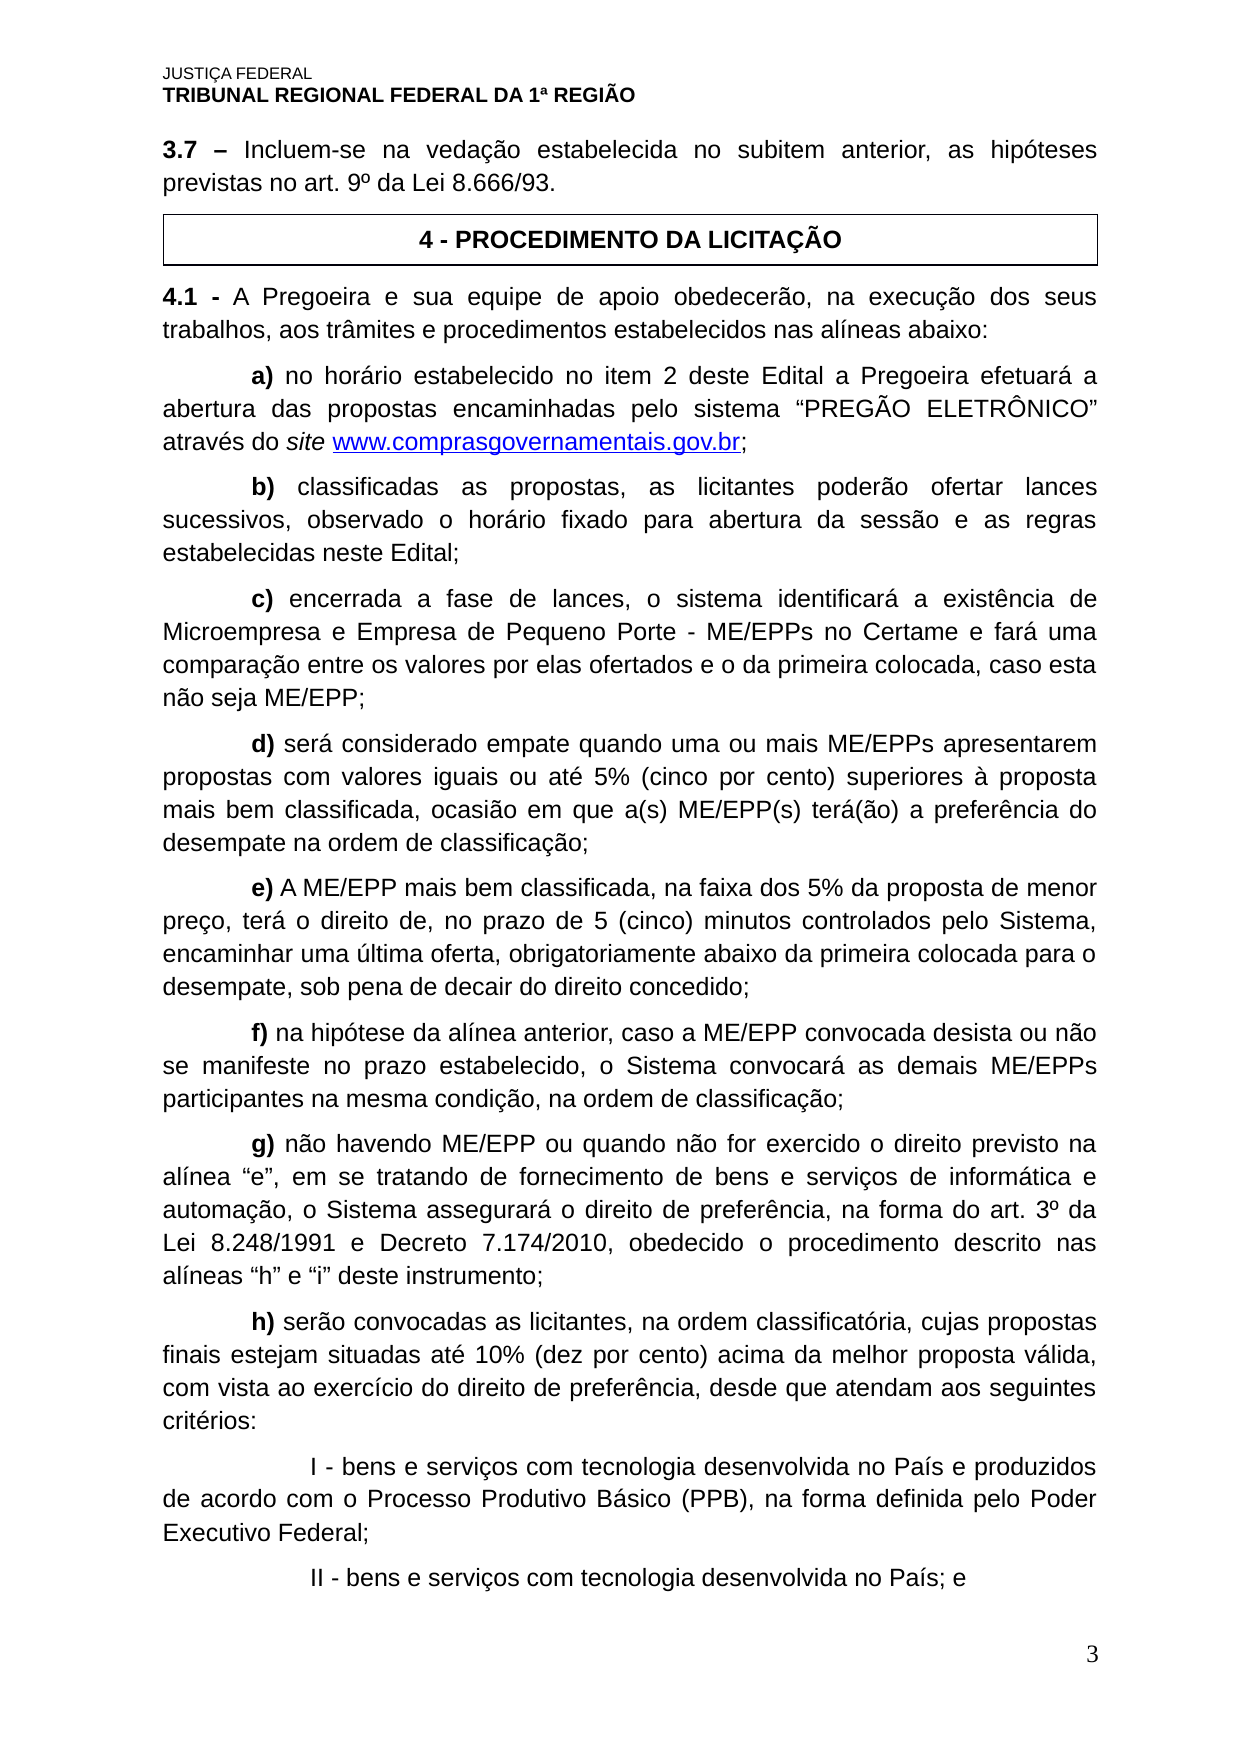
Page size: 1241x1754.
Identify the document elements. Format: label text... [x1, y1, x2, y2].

text II - bens e serviços com tecnologia desenvolvida no País; e [162, 1563, 1098, 1592]
text g) não havendo ME/EPP ou quando não for exercido o direito previsto na alínea “e”, em se tratando de fornecimento de bens e serviços de informática e automação, o Sistema assegurará o direito de preferência, na forma do art. 3º da Lei 8.248/1991 e Decreto 7.174/2010, obedecido o procedimento descrito nas alíneas “h” e “i” deste instrumento; [162, 1129, 1098, 1290]
text d) será considerado empate quando uma ou mais ME/EPPs apresentarem propostas com valores iguais ou até 5% (cinco por cento) superiores à proposta mais bem classificada, ocasião em que a(s) ME/EPP(s) terá(ão) a preferência do desempate na ordem de classificação; [162, 728, 1098, 856]
text e) A ME/EPP mais bem classificada, na faixa dos 5% da proposta de menor preço, terá o direito de, no prazo de 5 (cinco) minutos controlados pelo Sistema, encaminhar uma última oferta, obrigatoriamente abaixo da primeira colocada para o desempate, sob pena de decair do direito concedido; [162, 873, 1098, 1001]
text I - bens e serviços com tecnologia desenvolvida no País e produzidos de acordo com o Processo Produtivo Básico (PPB), na forma definida pelo Poder Executivo Federal; [162, 1451, 1098, 1546]
text b) classificadas as propostas, as licitantes poderão ofertar lances sucessivos, observado o horário fixado para abertura da sessão e as regras estabelecidas neste Edital; [162, 472, 1098, 567]
text f) na hipótese da alínea anterior, caso a ME/EPP convocada desista ou não se manifeste no prazo estabelecido, o Sistema convocará as demais ME/EPPs participantes na mesma condição, na ordem de classificação; [162, 1018, 1098, 1112]
text c) encerrada a fase de lances, o sistema identificará a existência de Microempresa e Empresa de Pequeno Porte - ME/EPPs no Certame e fará uma comparação entre os valores por elas ofertados e o da primeira colocada, caso esta não seja ME/EPP; [162, 584, 1098, 712]
text a) no horário estabelecido no item 2 deste Edital a Pregoeira efetuará a abertura das propostas encaminhadas pelo sistema “PREGÃO ELETRÔNICO” através do site www.comprasgovernamentais.gov.br; [162, 361, 1098, 456]
text h) serão convocadas as licitantes, na ordem classificatória, cujas propostas finais estejam situadas até 10% (dez por cento) acima da melhor proposta válida, com vista ao exercício do direito de preferência, desde que atendam aos seguintes critérios: [162, 1307, 1098, 1435]
text 4 - PROCEDIMENTO DA LICITAÇÃO [164, 215, 1097, 264]
text 4.1 - A Pregoeira e sua equipe de apoio obedecerão, na execução dos seus trabalhos, aos trâmites e procedimentos estabelecidos nas alíneas abaixo: [162, 282, 1098, 344]
text 3.7 – Incluem-se na vedação estabelecida no subitem anterior, as hipóteses previstas no art. 9º da Lei 8.666/93. [162, 135, 1098, 197]
